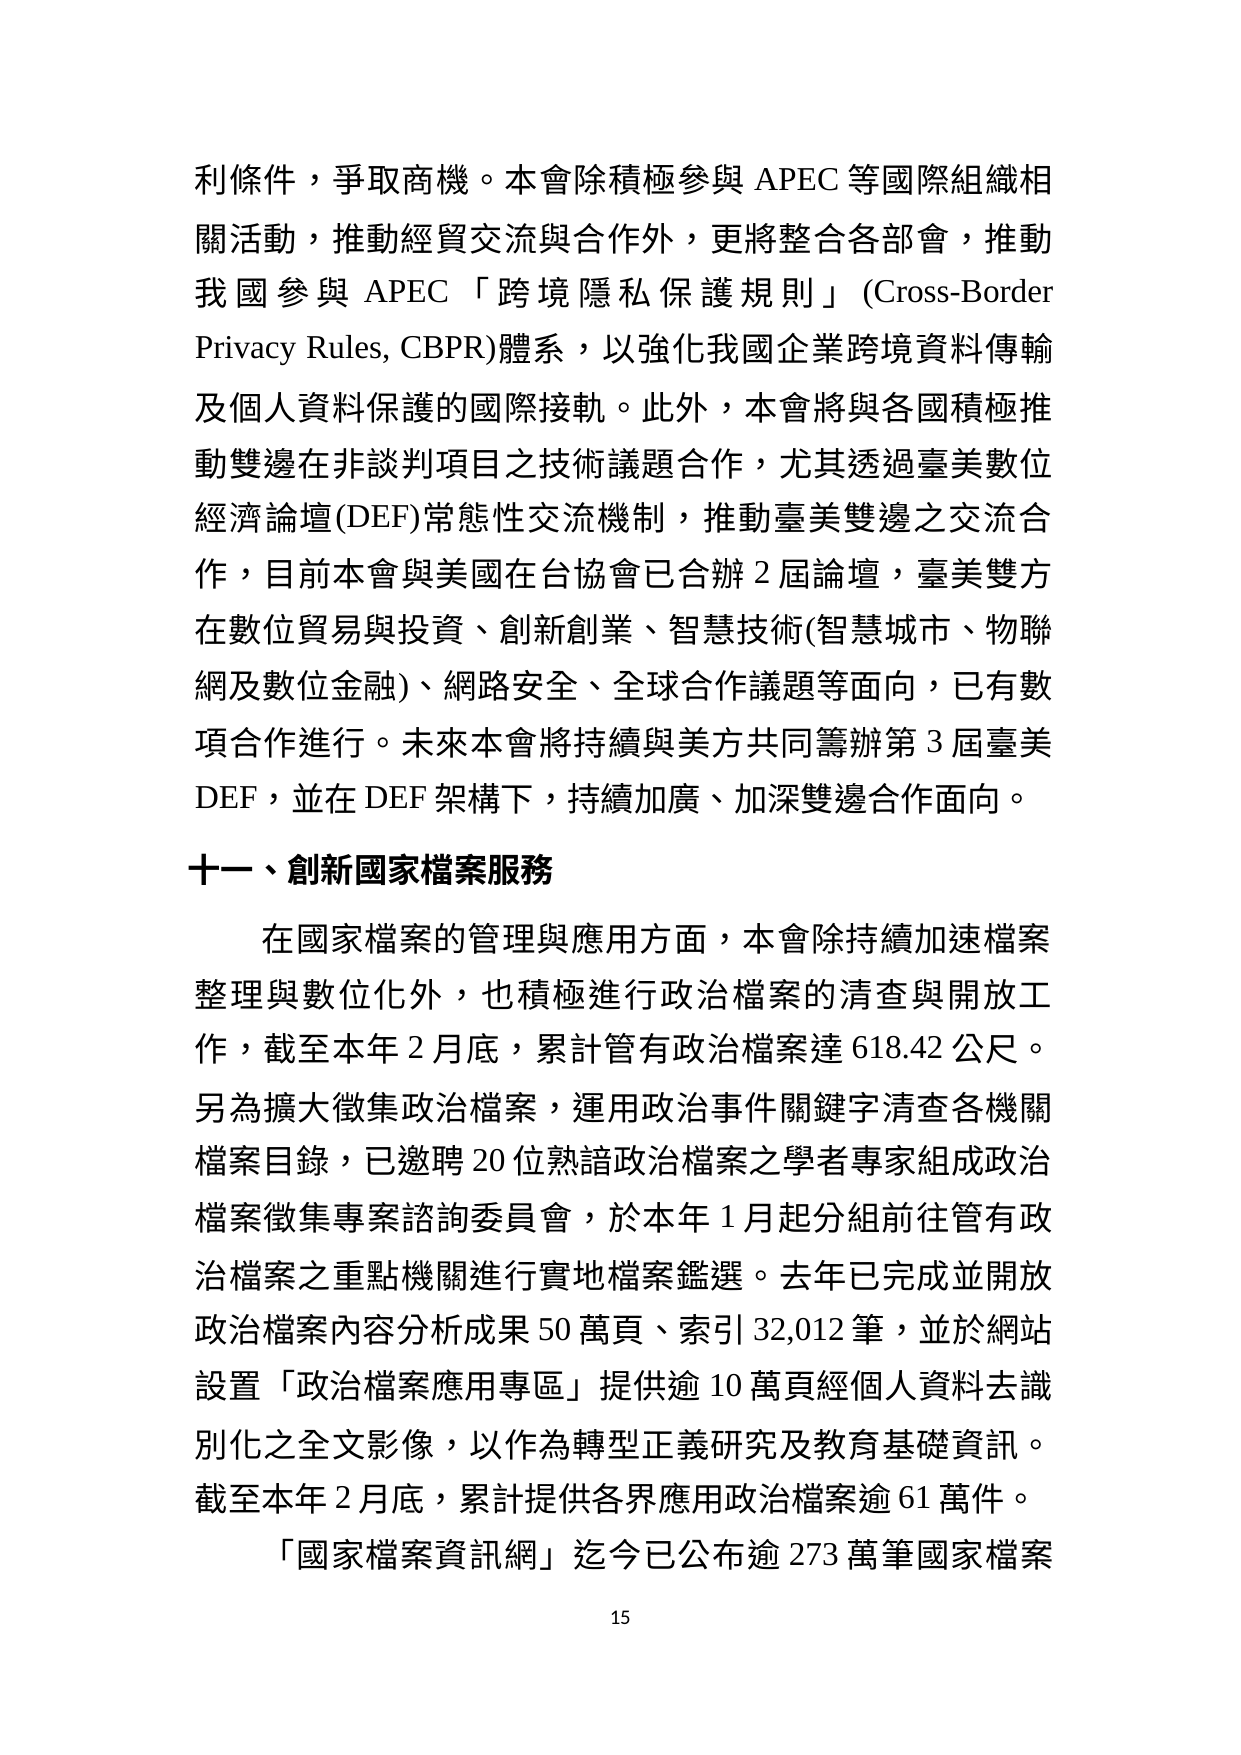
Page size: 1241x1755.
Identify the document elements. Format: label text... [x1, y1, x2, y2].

text 利條件，爭取商機。本會除積極參與APEC等國際組織相關活動，推動經貿交流與合作外，更將整合各部會，推動我國參與APEC「跨境隱私保護規則」(Cross-Border Privacy Rules, CBPR)體系，以強化我國企業跨境資料傳輸及個人資料保護的國際接軌。此外，本會將與各國積極推動雙邊在非談判項目之技術議題合作，尤其透過臺美數位經濟論壇(DEF)常態性交流機制，推動臺美雙邊之交流合作，目前本會與美國在台協會已合辦2屆論壇，臺美雙方在數位貿易與投資、創新創業、智慧技術(智慧城市、物聯網及數位金融)、網路安全、全球合作議題等面向，已有數項合作進行。未來本會將持續與美方共同籌辦第3屆臺美DEF，並在DEF架構下，持續加廣、加深雙邊合作面向。 [194, 150, 1053, 825]
text 十一、創新國家檔案服務 [187, 837, 1053, 894]
text 「國家檔案資訊網」迄今已公布逾273萬筆國家檔案 [194, 1525, 1053, 1581]
text 在國家檔案的管理與應用方面，本會除持續加速檔案整理與數位化外，也積極進行政治檔案的清查與開放工作，截至本年2月底，累計管有政治檔案達618.42公尺。另為擴大徵集政治檔案，運用政治事件關鍵字清查各機關檔案目錄，已邀聘20位熟諳政治檔案之學者專家組成政治檔案徵集專案諮詢委員會，於本年1月起分組前往管有政治檔案之重點機關進行實地檔案鑑選。去年已完成並開放政治檔案內容分析成果50萬頁、索引32,012筆，並於網站設置「政治檔案應用專區」提供逾10萬頁經個人資料去識別化之全文影像，以作為轉型正義研究及教育基礎資訊。截至本年2月底，累計提供各界應用政治檔案逾61萬件。 [194, 906, 1053, 1525]
